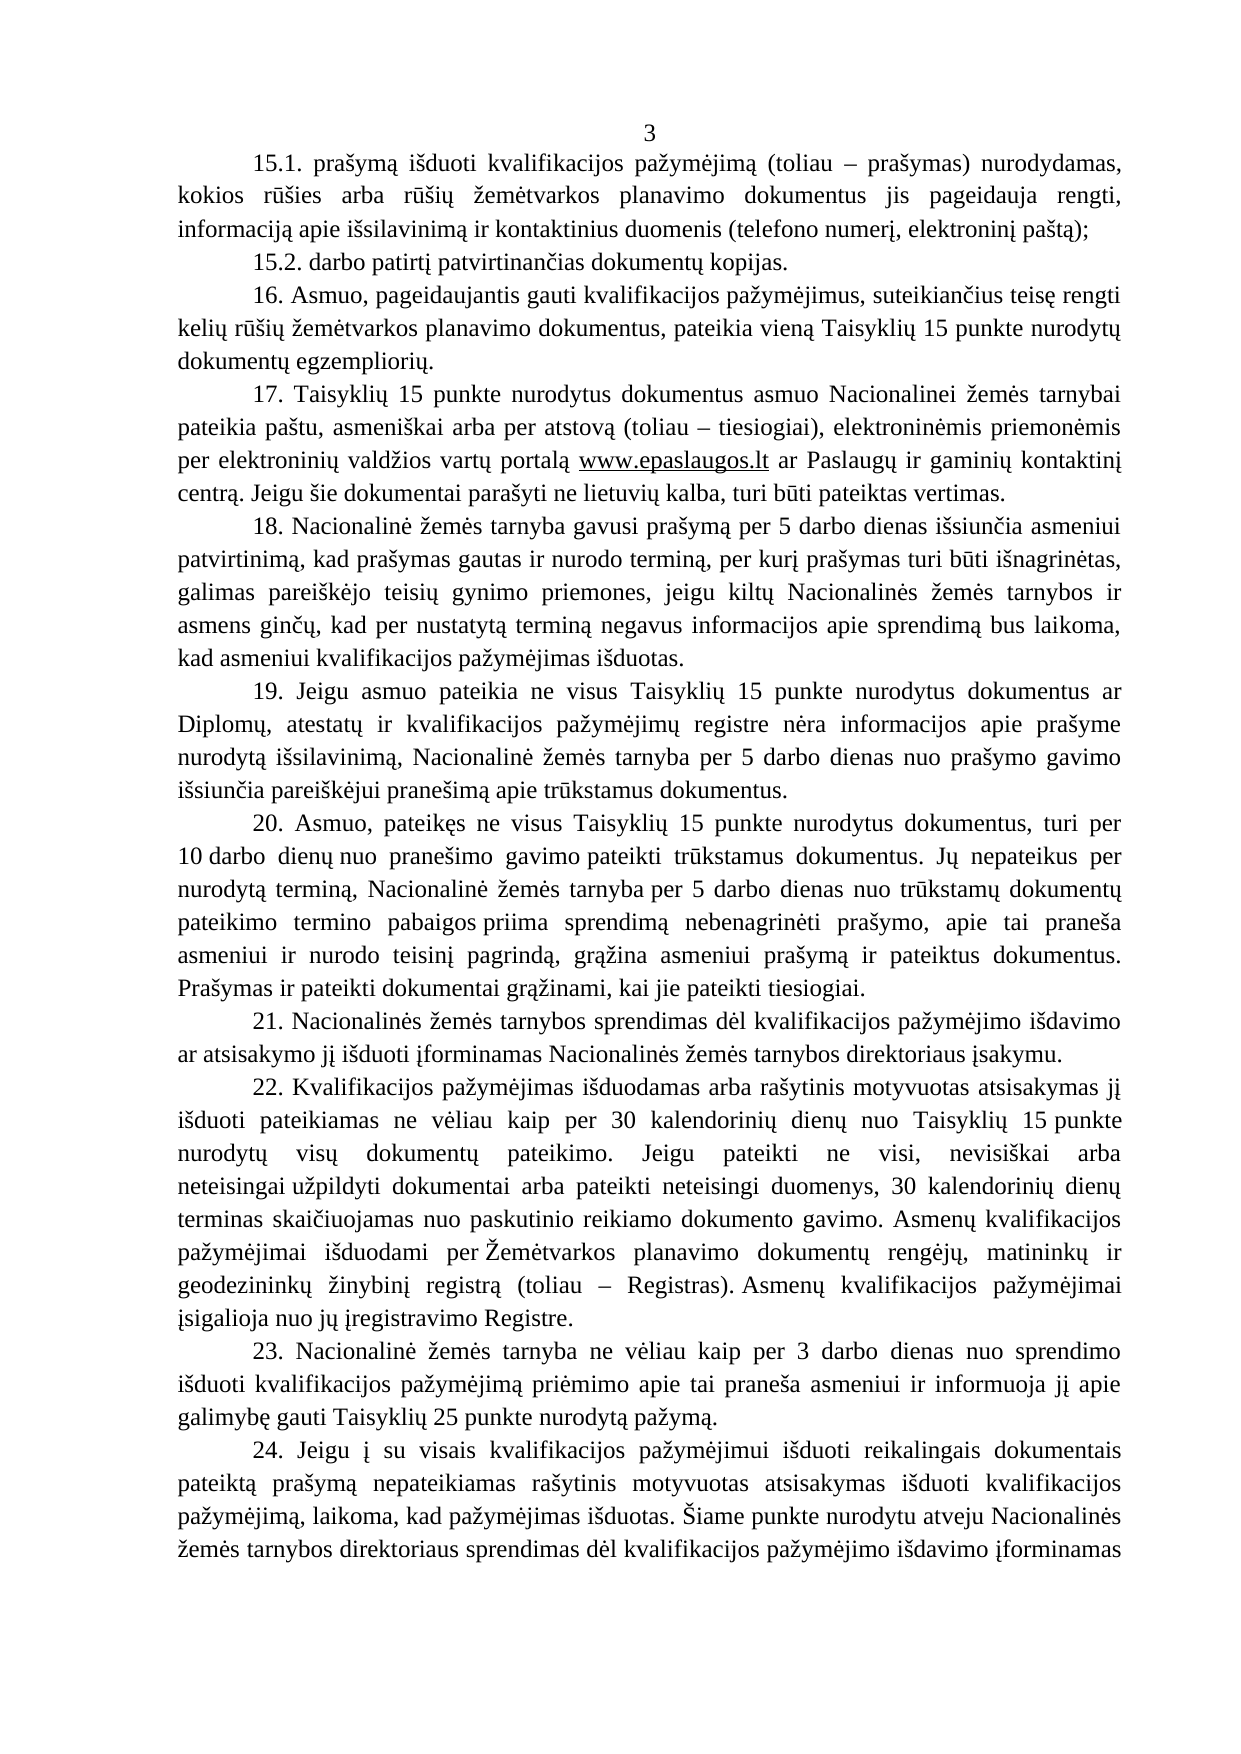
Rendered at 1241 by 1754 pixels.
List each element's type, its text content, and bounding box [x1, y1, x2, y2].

text 16. Asmuo, pageidaujantis gauti kvalifikacijos pažymėjimus, suteikiančius teisę rengti kelių rūšių žemėtvarkos planavimo dokumentus, pateikia vieną Taisyklių 15 punkte nurodytų dokumentų egzempliorių. [177, 280, 1122, 374]
text 24. Jeigu į su visais kvalifikacijos pažymėjimui išduoti reikalingais dokumentais pateiktą prašymą nepateikiamas rašytinis motyvuotas atsisakymas išduoti kvalifikacijos pažymėjimą, laikoma, kad pažymėjimas išduotas. Šiame punkte nurodytu atveju Nacionalinės žemės tarnybos direktoriaus sprendimas dėl kvalifikacijos pažymėjimo išdavimo įforminamas [177, 1435, 1122, 1563]
text 15.2. darbo patirtį patvirtinančias dokumentų kopijas. [177, 247, 1122, 275]
text 18. Nacionalinė žemės tarnyba gavusi prašymą per 5 darbo dienas išsiunčia asmeniui patvirtinimą, kad prašymas gautas ir nurodo terminą, per kurį prašymas turi būti išnagrinėtas, galimas pareiškėjo teisių gynimo priemones, jeigu kiltų Nacionalinės žemės tarnybos ir asmens ginčų, kad per nustatytą terminą negavus informacijos apie sprendimą bus laikoma, kad asmeniui kvalifikacijos pažymėjimas išduotas. [177, 511, 1122, 672]
text 22. Kvalifikacijos pažymėjimas išduodamas arba rašytinis motyvuotas atsisakymas jį išduoti pateikiamas ne vėliau kaip per 30 kalendorinių dienų nuo Taisyklių 15 punkte nurodytų visų dokumentų pateikimo. Jeigu pateikti ne visi, nevisiškai arba neteisingai užpildyti dokumentai arba pateikti neteisingi duomenys, 30 kalendorinių dienų terminas skaičiuojamas nuo paskutinio reikiamo dokumento gavimo. Asmenų kvalifikacijos pažymėjimai išduodami per Žemėtvarkos planavimo dokumentų rengėjų, matininkų ir geodezininkų žinybinį registrą (toliau – Registras). Asmenų kvalifikacijos pažymėjimai įsigalioja nuo jų įregistravimo Registre. [177, 1072, 1122, 1332]
text 23. Nacionalinė žemės tarnyba ne vėliau kaip per 3 darbo dienas nuo sprendimo išduoti kvalifikacijos pažymėjimą priėmimo apie tai praneša asmeniui ir informuoja jį apie galimybę gauti Taisyklių 25 punkte nurodytą pažymą. [177, 1336, 1122, 1431]
text 21. Nacionalinės žemės tarnybos sprendimas dėl kvalifikacijos pažymėjimo išdavimo ar atsisakymo jį išduoti įforminamas Nacionalinės žemės tarnybos direktoriaus įsakymu. [177, 1006, 1122, 1068]
text 20. Asmuo, pateikęs ne visus Taisyklių 15 punkte nurodytus dokumentus, turi per 10 darbo dienų nuo pranešimo gavimo pateikti trūkstamus dokumentus. Jų nepateikus per nurodytą terminą, Nacionalinė žemės tarnyba per 5 darbo dienas nuo trūkstamų dokumentų pateikimo termino pabaigos priima sprendimą nebenagrinėti prašymo, apie tai praneša asmeniui ir nurodo teisinį pagrindą, grąžina asmeniui prašymą ir pateiktus dokumentus. Prašymas ir pateikti dokumentai grąžinami, kai jie pateikti tiesiogiai. [177, 808, 1122, 1002]
text 19. Jeigu asmuo pateikia ne visus Taisyklių 15 punkte nurodytus dokumentus ar Diplomų, atestatų ir kvalifikacijos pažymėjimų registre nėra informacijos apie prašyme nurodytą išsilavinimą, Nacionalinė žemės tarnyba per 5 darbo dienas nuo prašymo gavimo išsiunčia pareiškėjui pranešimą apie trūkstamus dokumentus. [177, 676, 1122, 804]
text 15.1. prašymą išduoti kvalifikacijos pažymėjimą (toliau – prašymas) nurodydamas, kokios rūšies arba rūšių žemėtvarkos planavimo dokumentus jis pageidauja rengti, informaciją apie išsilavinimą ir kontaktinius duomenis (telefono numerį, elektroninį paštą); [177, 148, 1122, 242]
text 17. Taisyklių 15 punkte nurodytus dokumentus asmuo Nacionalinei žemės tarnybai pateikia paštu, asmeniškai arba per atstovą (toliau – tiesiogiai), elektroninėmis priemonėmis per elektroninių valdžios vartų portalą www.epaslaugos.lt ar Paslaugų ir gaminių kontaktinį centrą. Jeigu šie dokumentai parašyti ne lietuvių kalba, turi būti pateiktas vertimas. [177, 379, 1122, 507]
